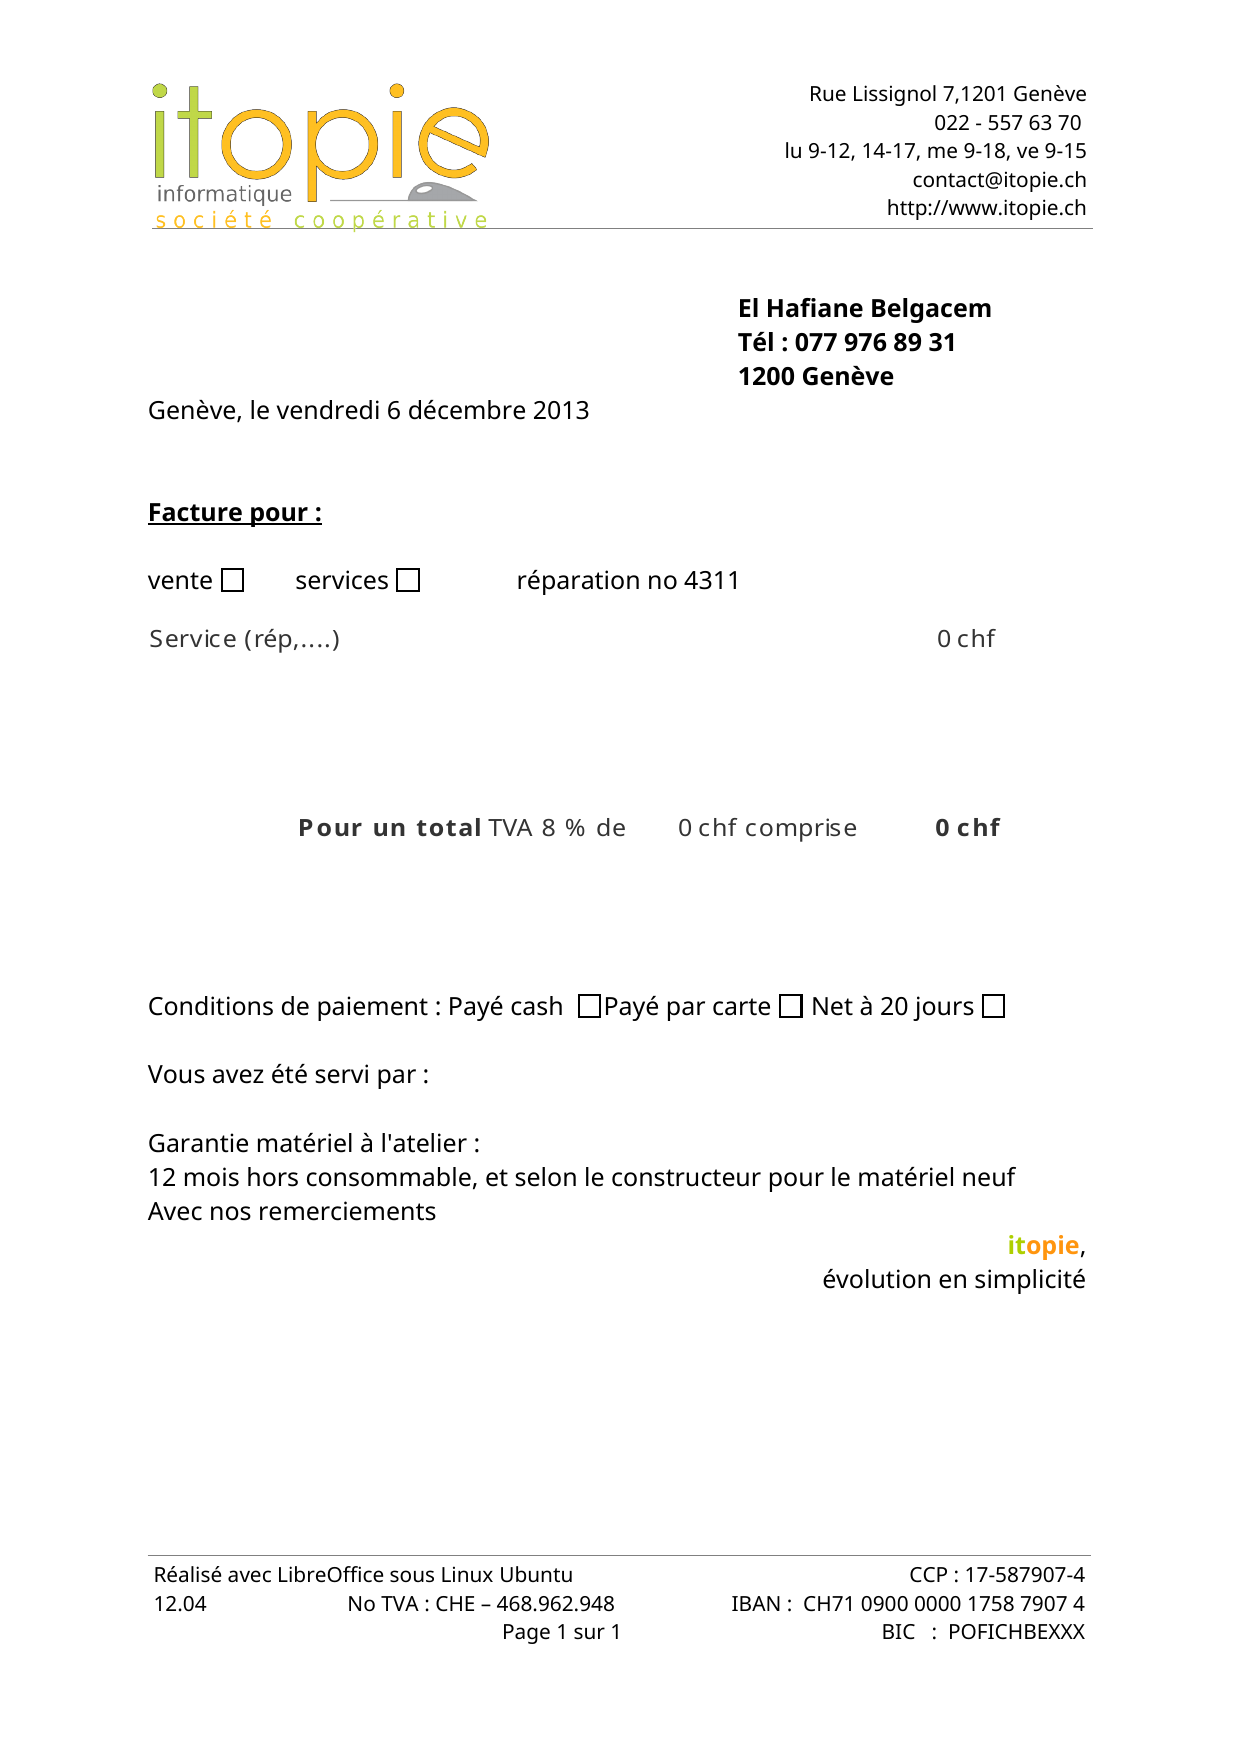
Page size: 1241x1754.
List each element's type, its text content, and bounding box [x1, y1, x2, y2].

text Garantie matériel à l'atelier : [148, 1125, 1093, 1159]
text vente services réparation no 4311 [148, 563, 1093, 597]
text Vous avez été servi par : [148, 1057, 1093, 1091]
text Avec nos remerciements [148, 1193, 1093, 1227]
text El Hafiane Belgacem [148, 290, 1093, 324]
text Conditions de paiement : Payé cash Payé par carte Net à 20 jours [148, 989, 1093, 1023]
text Genève, le vendredi 6 décembre 2013 [148, 392, 1093, 427]
text évolution en simplicité [148, 1262, 1093, 1296]
text itopie, [148, 1227, 1093, 1262]
text Tél : 077 976 89 31 [148, 324, 1093, 358]
picture [138, 72, 500, 244]
text Facture pour : [148, 495, 1093, 529]
text 12 mois hors consommable, et selon le constructeur pour le matériel neuf [148, 1159, 1093, 1193]
text 1200 Genève [148, 358, 1093, 392]
